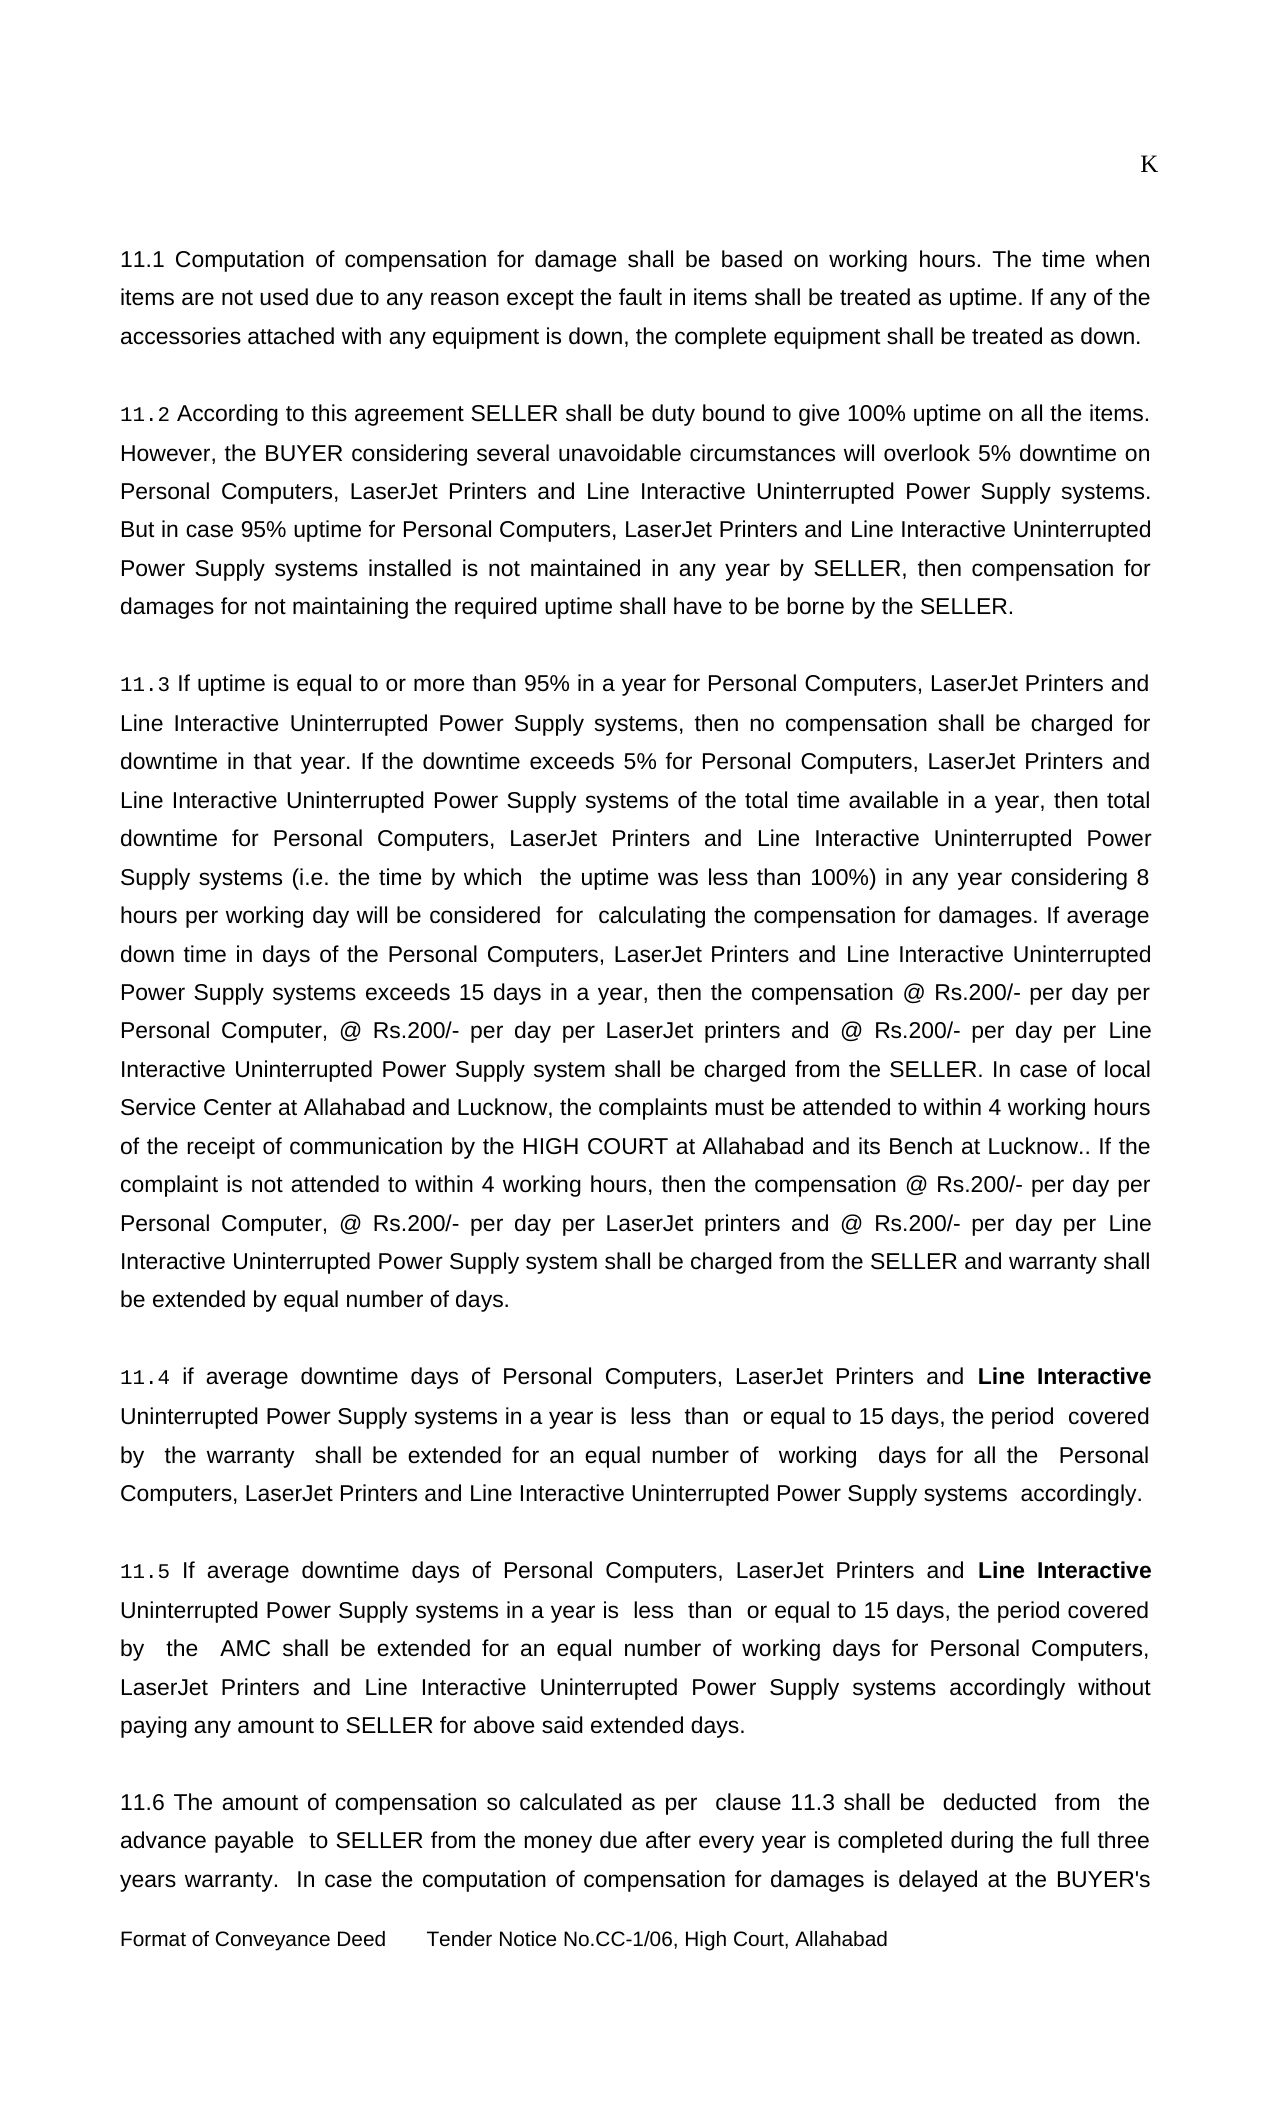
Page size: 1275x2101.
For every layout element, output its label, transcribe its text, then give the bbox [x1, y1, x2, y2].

list The amount of compensation so calculated as per clause 11.3 shall be deducted from the advance payable to SELLER from the money due after every year is completed during the full three years warranty. In case the computation of compensation for damages is delayed at the BUYER's [120, 1789, 1152, 1892]
list Computation of compensation for damage shall be based on working hours. The time when items are not used due to any reason except the fault in items shall be treated as uptime. If any of the accessories attached with any equipment is down, the complete equipment shall be treated as down. [120, 247, 1152, 349]
list If uptime is equal to or more than 95% in a year for Personal Computers, LaserJet Printers and Line Interactive Uninterrupted Power Supply systems, then no compensation shall be charged for downtime in that year. If the downtime exceeds 5% for Personal Computers, LaserJet Printers and Line Interactive Uninterrupted Power Supply systems of the total time available in a year, then total downtime for Personal Computers, LaserJet Printers and Line Interactive Uninterrupted Power Supply systems (i.e. the time by which the uptime was less than 100%) in any year considering 8 hours per working day will be considered for calculating the compensation for damages. If average down time in days of the Personal Computers, LaserJet Printers and Line Interactive Uninterrupted Power Supply systems exceeds 15 days in a year, then the compensation @ Rs.200/- per day per Personal Computer, @ Rs.200/- per day per LaserJet printers and @ Rs.200/- per day per Line Interactive Uninterrupted Power Supply system shall be charged from the SELLER. In case of local Service Center at Allahabad and Lucknow, the complaints must be attended to within 4 working hours of the receipt of communication by the HIGH COURT at Allahabad and its Bench at Lucknow.. If the complaint is not attended to within 4 working hours, then the compensation @ Rs.200/- per day per Personal Computer, @ Rs.200/- per day per LaserJet printers and @ Rs.200/- per day per Line Interactive Uninterrupted Power Supply system shall be charged from the SELLER and warranty shall be extended by equal number of days. [120, 671, 1152, 1313]
list If average downtime days of Personal Computers, LaserJet Printers and Line Interactive Uninterrupted Power Supply systems in a year is less than or equal to 15 days, the period covered by the AMC shall be extended for an equal number of working days for Personal Computers, LaserJet Printers and Line Interactive Uninterrupted Power Supply systems accordingly without paying any amount to SELLER for above said extended days. [120, 1558, 1152, 1738]
list if average downtime days of Personal Computers, LaserJet Printers and Line Interactive Uninterrupted Power Supply systems in a year is less than or equal to 15 days, the period covered by the warranty shall be extended for an equal number of working days for all the Personal Computers, LaserJet Printers and Line Interactive Uninterrupted Power Supply systems accordingly. [120, 1364, 1152, 1506]
list According to this agreement SELLER shall be duty bound to give 100% uptime on all the items. However, the BUYER considering several unavoidable circumstances will overlook 5% downtime on Personal Computers, LaserJet Printers and Line Interactive Uninterrupted Power Supply systems. But in case 95% uptime for Personal Computers, LaserJet Printers and Line Interactive Uninterrupted Power Supply systems installed is not maintained in any year by SELLER, then compensation for damages for not maintaining the required uptime shall have to be borne by the SELLER. [120, 400, 1152, 619]
